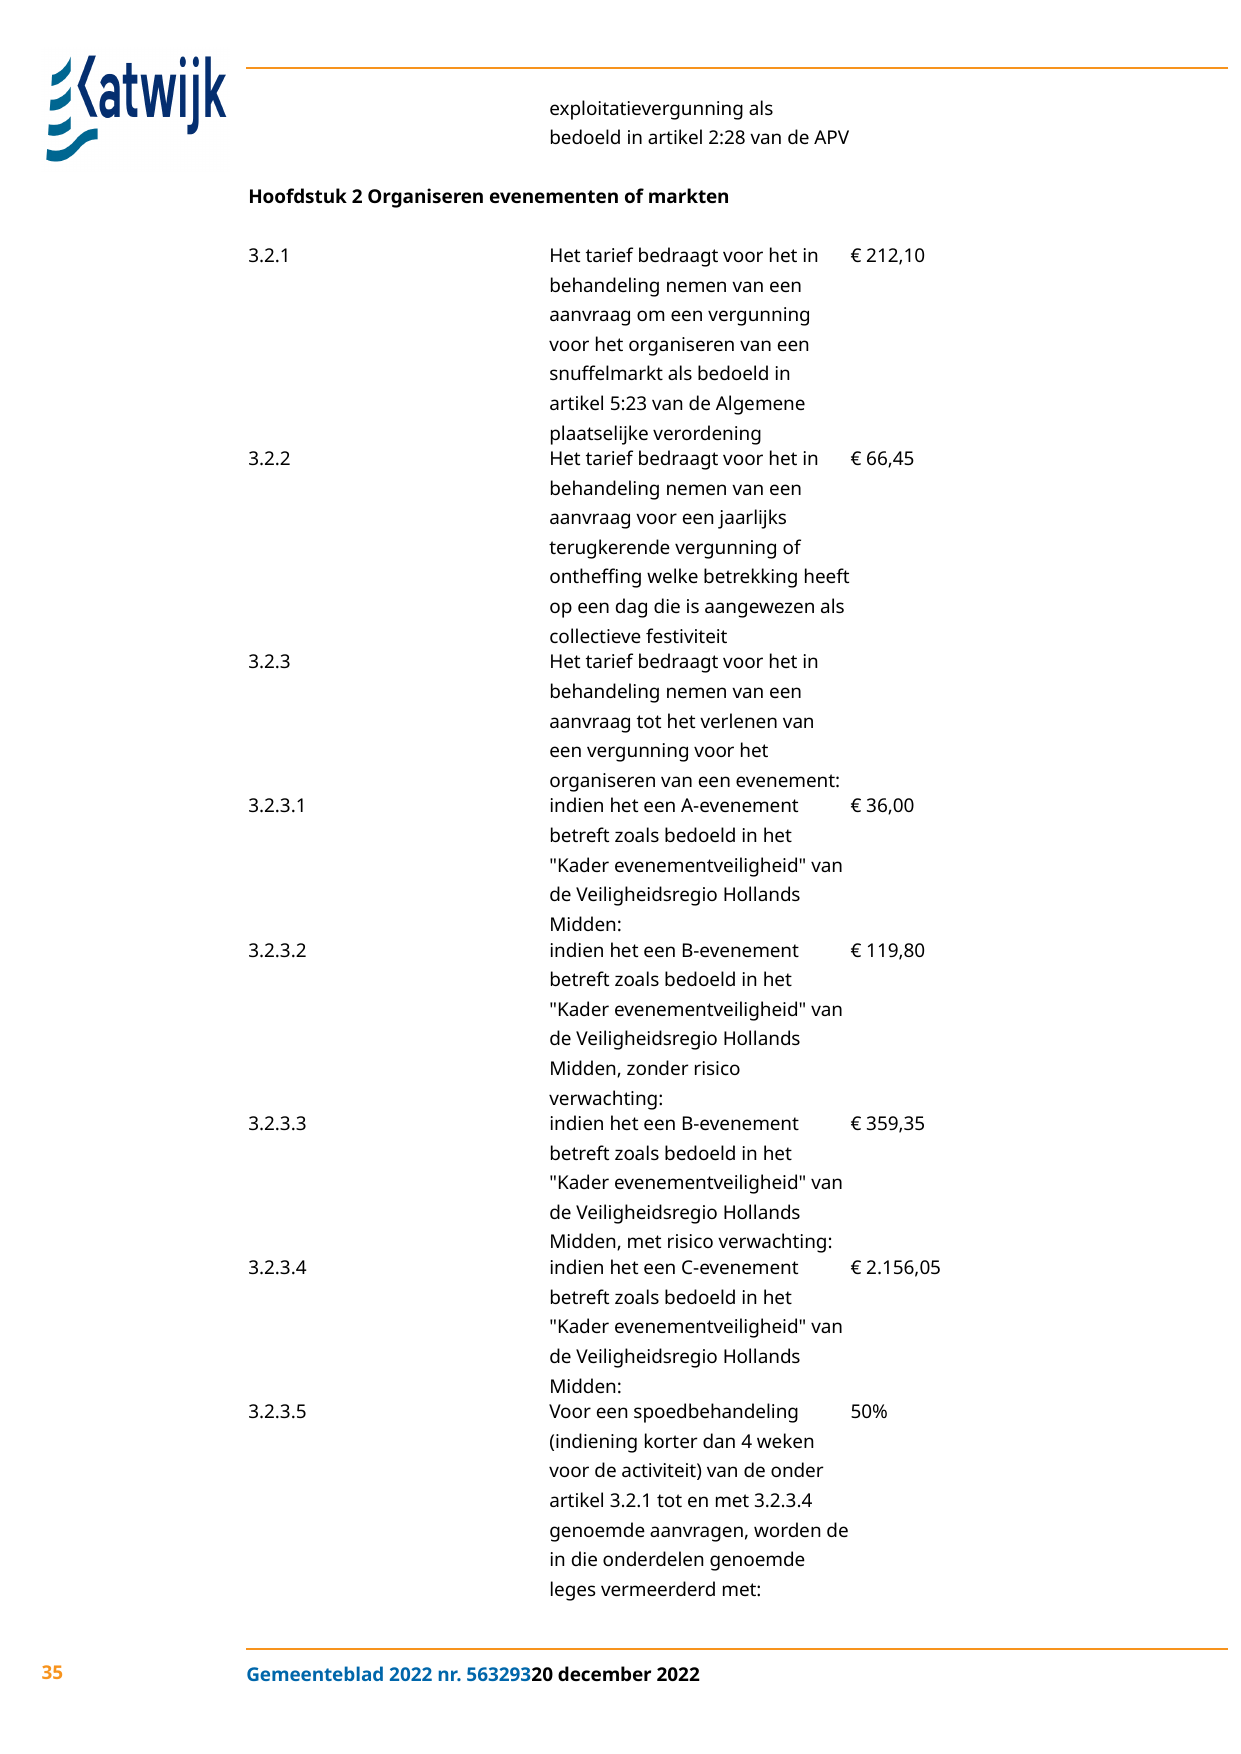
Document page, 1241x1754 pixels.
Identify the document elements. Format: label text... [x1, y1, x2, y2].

table_cell 50% [850, 1399, 1152, 1602]
table_cell 3.2.2 [248, 445, 549, 649]
table_cell indien het een B-evenement betreft zoals bedoeld in het "Kader evenementveiligheid" van de Veiligheidsregio Hollands Midden, met risico verwachting: [549, 1110, 850, 1254]
table_cell indien het een B-evenement betreft zoals bedoeld in het "Kader evenementveiligheid" van de Veiligheidsregio Hollands Midden, zonder risico verwachting: [549, 937, 850, 1110]
table_cell [850, 649, 1152, 793]
table_cell € 66,45 [850, 445, 1152, 649]
text Hoofdstuk 2 Organiseren evenementen of markten [248, 183, 1152, 209]
table_cell 3.2.3.2 [248, 937, 549, 1110]
table_cell 3.2.3.1 [248, 793, 549, 937]
picture [41, 47, 231, 172]
table_cell Voor een spoedbehandeling (indiening korter dan 4 weken voor de activiteit) van de onder artikel 3.2.1 tot en met 3.2.3.4 genoemde aanvragen, worden de in die onderdelen genoemde leges vermeerderd met: [549, 1399, 850, 1602]
table_cell € 36,00 [850, 793, 1152, 937]
table_cell exploitatievergunning als bedoeld in artikel 2:28 van de APV [549, 95, 850, 150]
table_cell Het tarief bedraagt voor het in behandeling nemen van een aanvraag tot het verlenen van een vergunning voor het organiseren van een evenement: [549, 649, 850, 793]
table_cell 3.2.3 [248, 649, 549, 793]
table_cell Het tarief bedraagt voor het in behandeling nemen van een aanvraag voor een jaarlijks terugkerende vergunning of ontheffing welke betrekking heeft op een dag die is aangewezen als collectieve festiviteit [549, 445, 850, 649]
table_cell [248, 95, 549, 150]
table_cell 3.2.3.4 [248, 1255, 549, 1398]
table_header 3.2.1 [248, 242, 549, 445]
table_header Het tarief bedraagt voor het in behandeling nemen van een aanvraag om een vergunning voor het organiseren van een snuffelmarkt als bedoeld in artikel 5:23 van de Algemene plaatselijke verordening [549, 242, 850, 445]
table_cell indien het een A-evenement betreft zoals bedoeld in het "Kader evenementveiligheid" van de Veiligheidsregio Hollands Midden: [549, 793, 850, 937]
table_header € 212,10 [850, 242, 1152, 445]
table_cell € 2.156,05 [850, 1255, 1152, 1398]
table_cell 3.2.3.3 [248, 1110, 549, 1254]
table_cell € 359,35 [850, 1110, 1152, 1254]
table_cell indien het een C-evenement betreft zoals bedoeld in het "Kader evenementveiligheid" van de Veiligheidsregio Hollands Midden: [549, 1255, 850, 1398]
table_cell 3.2.3.5 [248, 1399, 549, 1602]
table_cell € 119,80 [850, 937, 1152, 1110]
table_cell [850, 95, 1152, 150]
